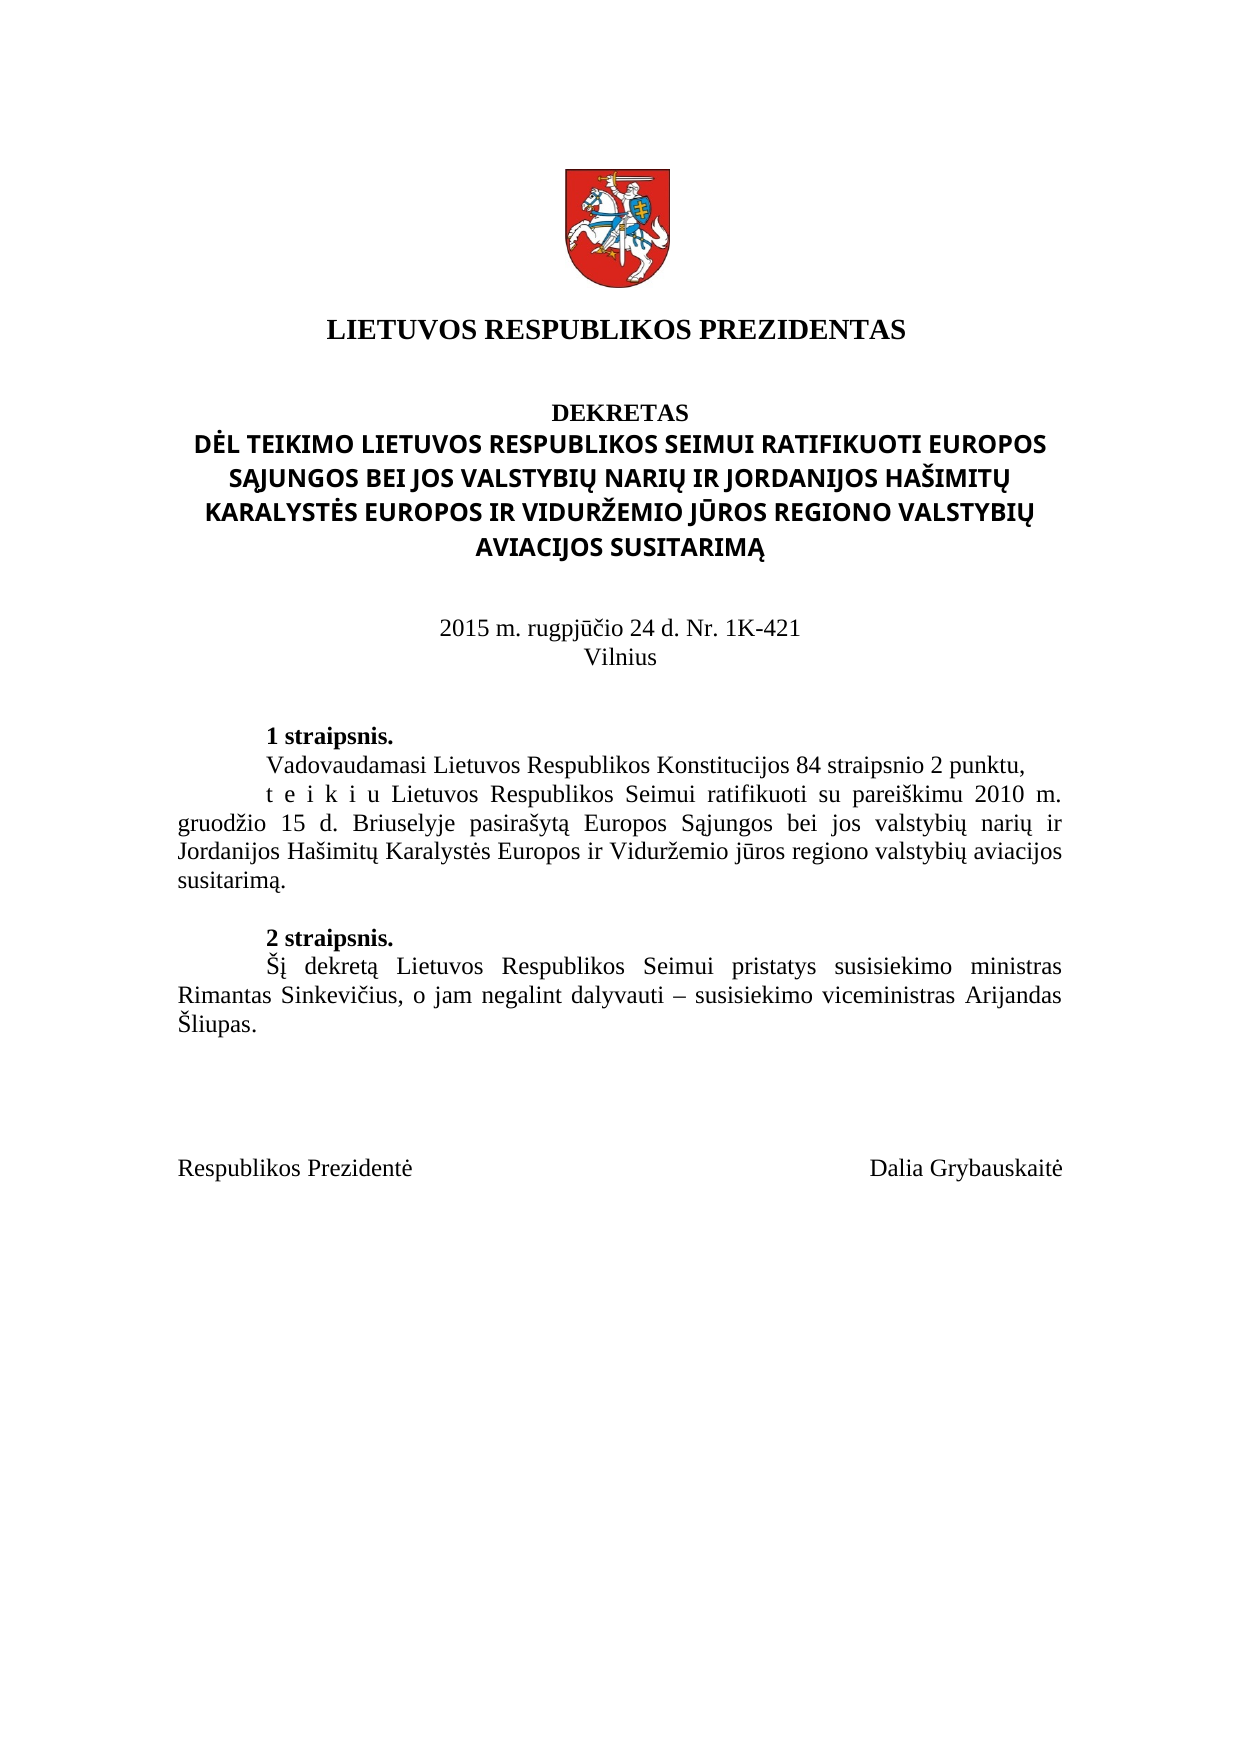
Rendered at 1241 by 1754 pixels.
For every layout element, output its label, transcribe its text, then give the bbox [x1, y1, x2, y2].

text LIETUVOS RESPUBLIKOS PREZIDENTAS [177, 312, 1063, 346]
text Vadovaudamasi Lietuvos Respublikos Konstitucijos 84 straipsnio 2 punktu, [177, 750, 1063, 779]
text 2 straipsnis. [177, 923, 1063, 951]
text Vilnius [177, 642, 1063, 671]
text 2015 m. rugpjūčio 24 d. Nr. 1K-421 [177, 613, 1063, 642]
text Dėl TEIKIMO LIETUVOS RESPUBLIKOS SEIMUI RATIFIKUOTI EUROPOS SĄJUNGOS BEI JOS VALSTYBIŲ NARIŲ IR JORDANIJOS HAŠIMITŲ KARALYSTĖS EUROPOS IR VIDURŽEMIO JŪROS REGIONO VALSTYBIŲ AVIACIJOS SUSITARIMĄ [177, 427, 1063, 563]
text t e i k i u Lietuvos Respublikos Seimui ratifikuoti su pareiškimu 2010 m. gruodžio 15 d. Briuselyje pasirašytą Europos Sąjungos bei jos valstybių narių ir Jordanijos Hašimitų Karalystės Europos ir Viduržemio jūros regiono valstybių aviacijos susitarimą. [177, 779, 1063, 894]
text Šį dekretą Lietuvos Respublikos Seimui pristatys susisiekimo ministras Rimantas Sinkevičius, o jam negalint dalyvauti – susisiekimo viceministras Arijandas Šliupas. [177, 951, 1063, 1038]
text DEKRETAS [177, 398, 1063, 427]
text Respublikos Prezidentė Dalia Grybauskaitė [177, 1153, 1063, 1181]
text 1 straipsnis. [177, 721, 1063, 750]
